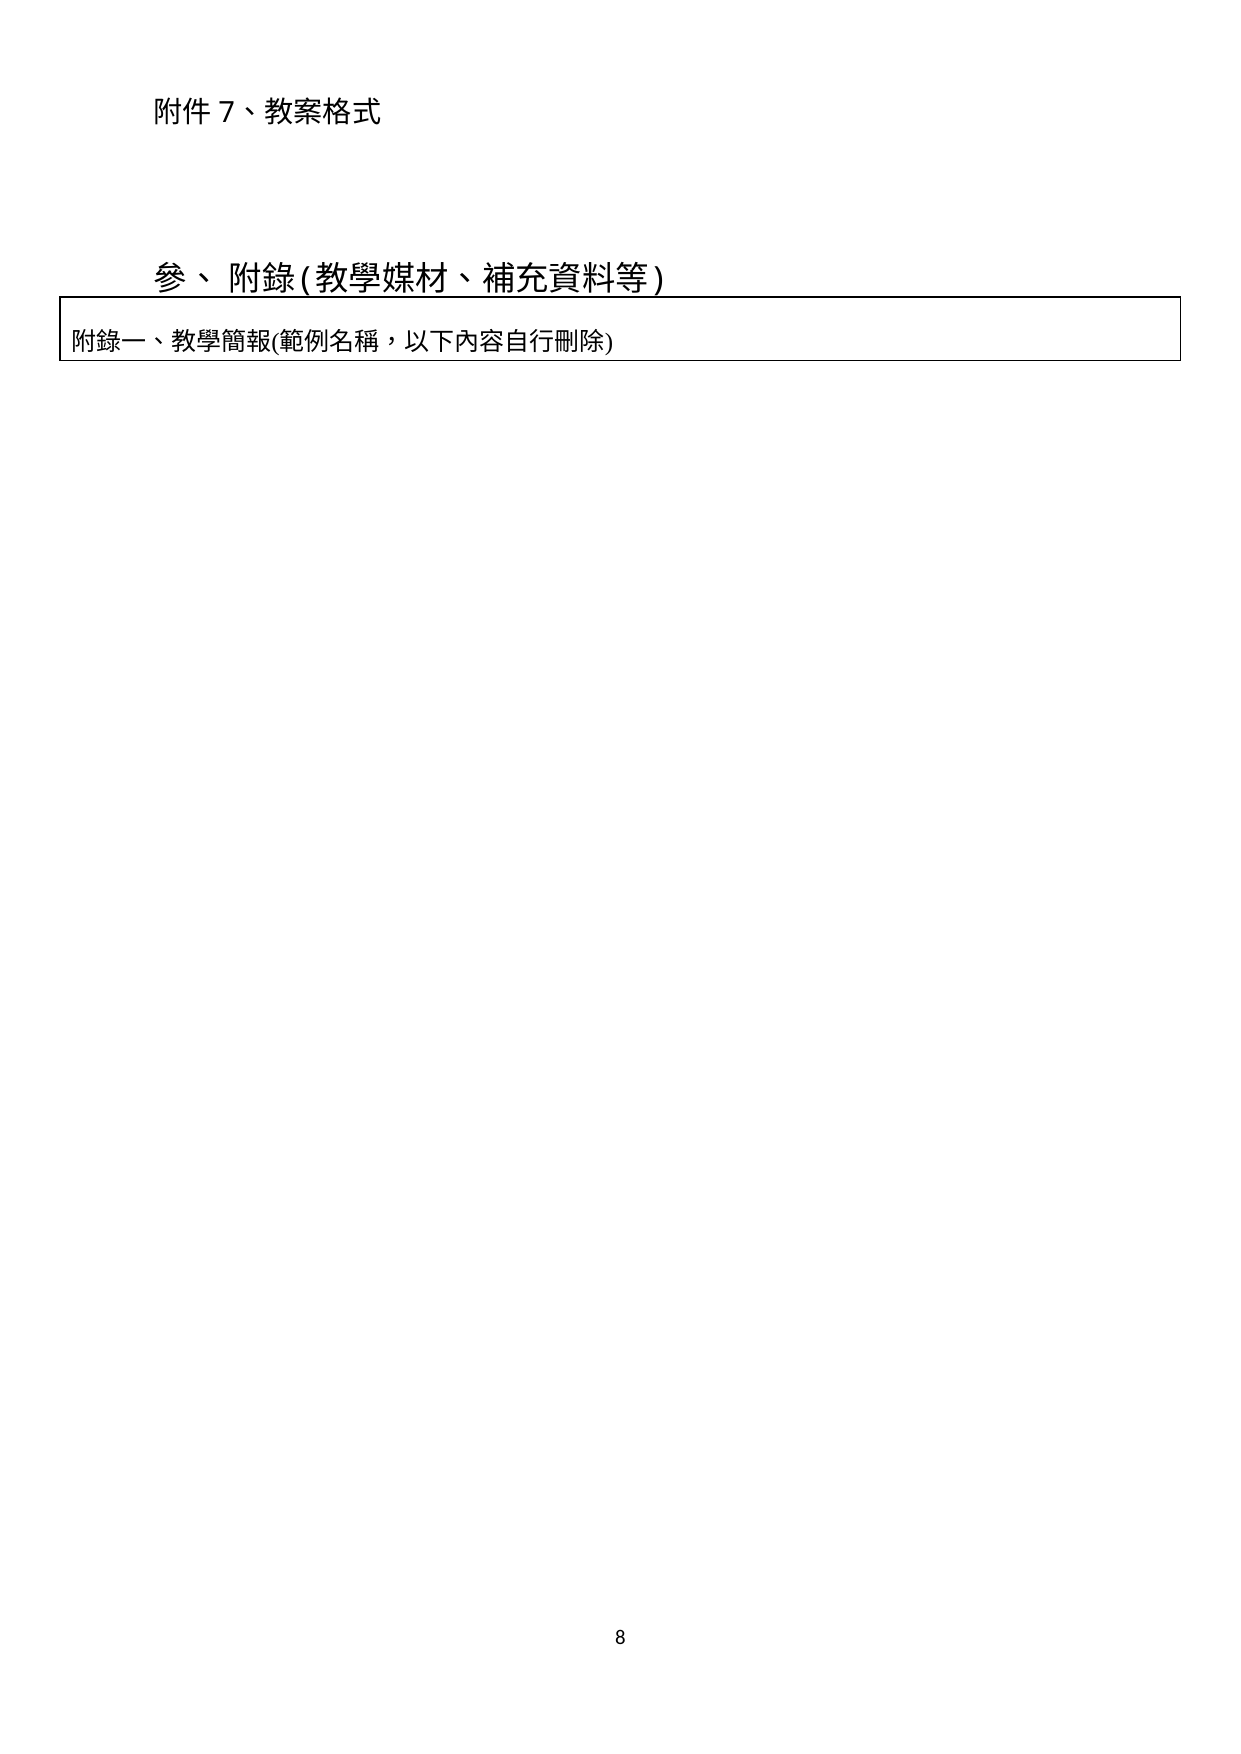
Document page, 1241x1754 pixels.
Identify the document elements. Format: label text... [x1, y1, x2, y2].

table_header 附錄一、教學簡報(範例名稱，以下內容自行刪除) [61, 298, 1180, 360]
list 附錄(教學媒材、補充資料等) [153, 234, 1087, 296]
